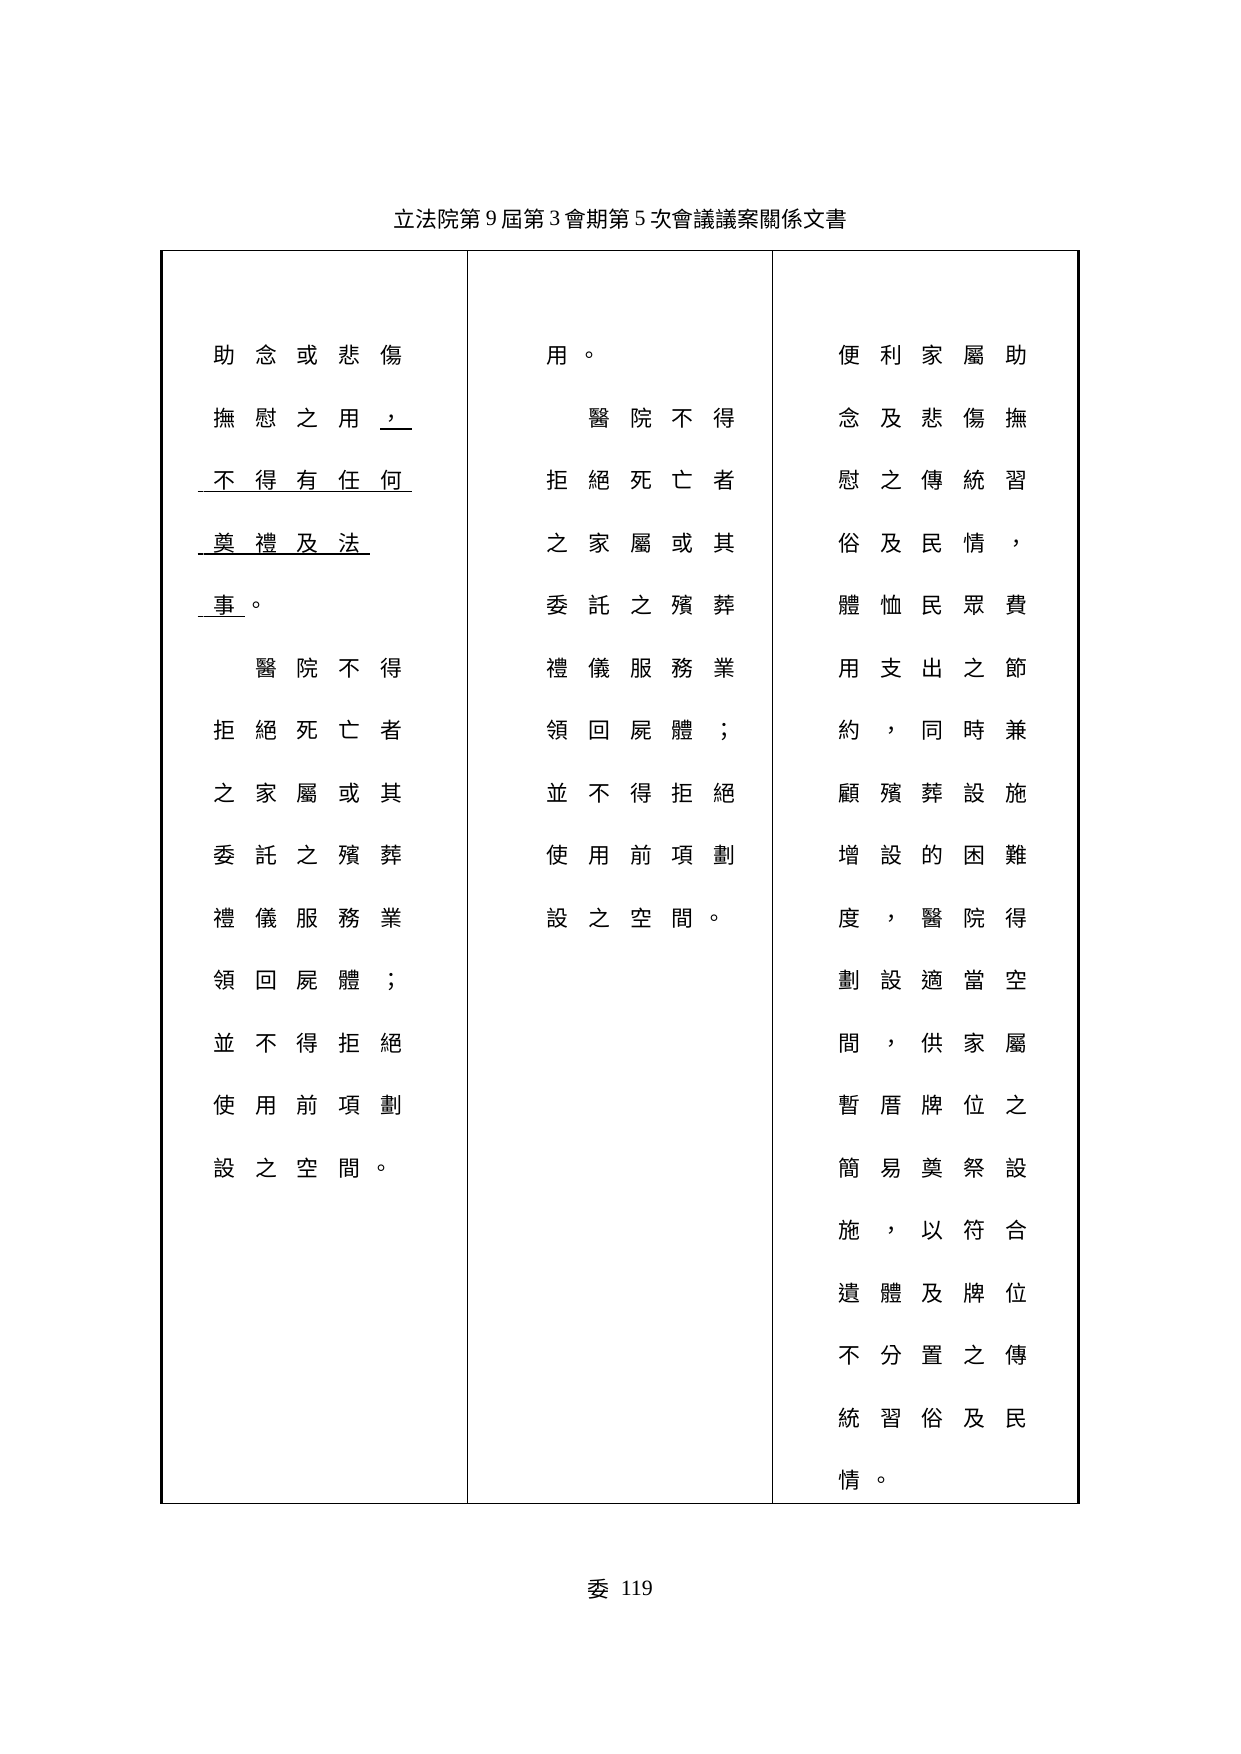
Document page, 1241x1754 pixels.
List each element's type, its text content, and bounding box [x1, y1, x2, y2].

table_cell 用。 醫院不得拒絕死亡者之家屬或其委託之殯葬禮儀服務業領回屍體；並不得拒絕使用前項劃設之空間。 [468, 251, 772, 1503]
table_cell 助念或悲傷撫慰之用，不得有任何奠禮及法事。 醫院不得拒絕死亡者之家屬或其委託之殯葬禮儀服務業領回屍體；並不得拒絕使用前項劃設之空間。 [163, 251, 467, 1503]
table_cell 便利家屬助念及悲傷撫慰之傳統習俗及民情，體恤民眾費用支出之節約，同時兼顧殯葬設施增設的困難度，醫院得劃設適當空間，供家屬暫厝牌位之簡易奠祭設施，以符合遺體及牌位不分置之傳統習俗及民情。 [773, 251, 1077, 1503]
